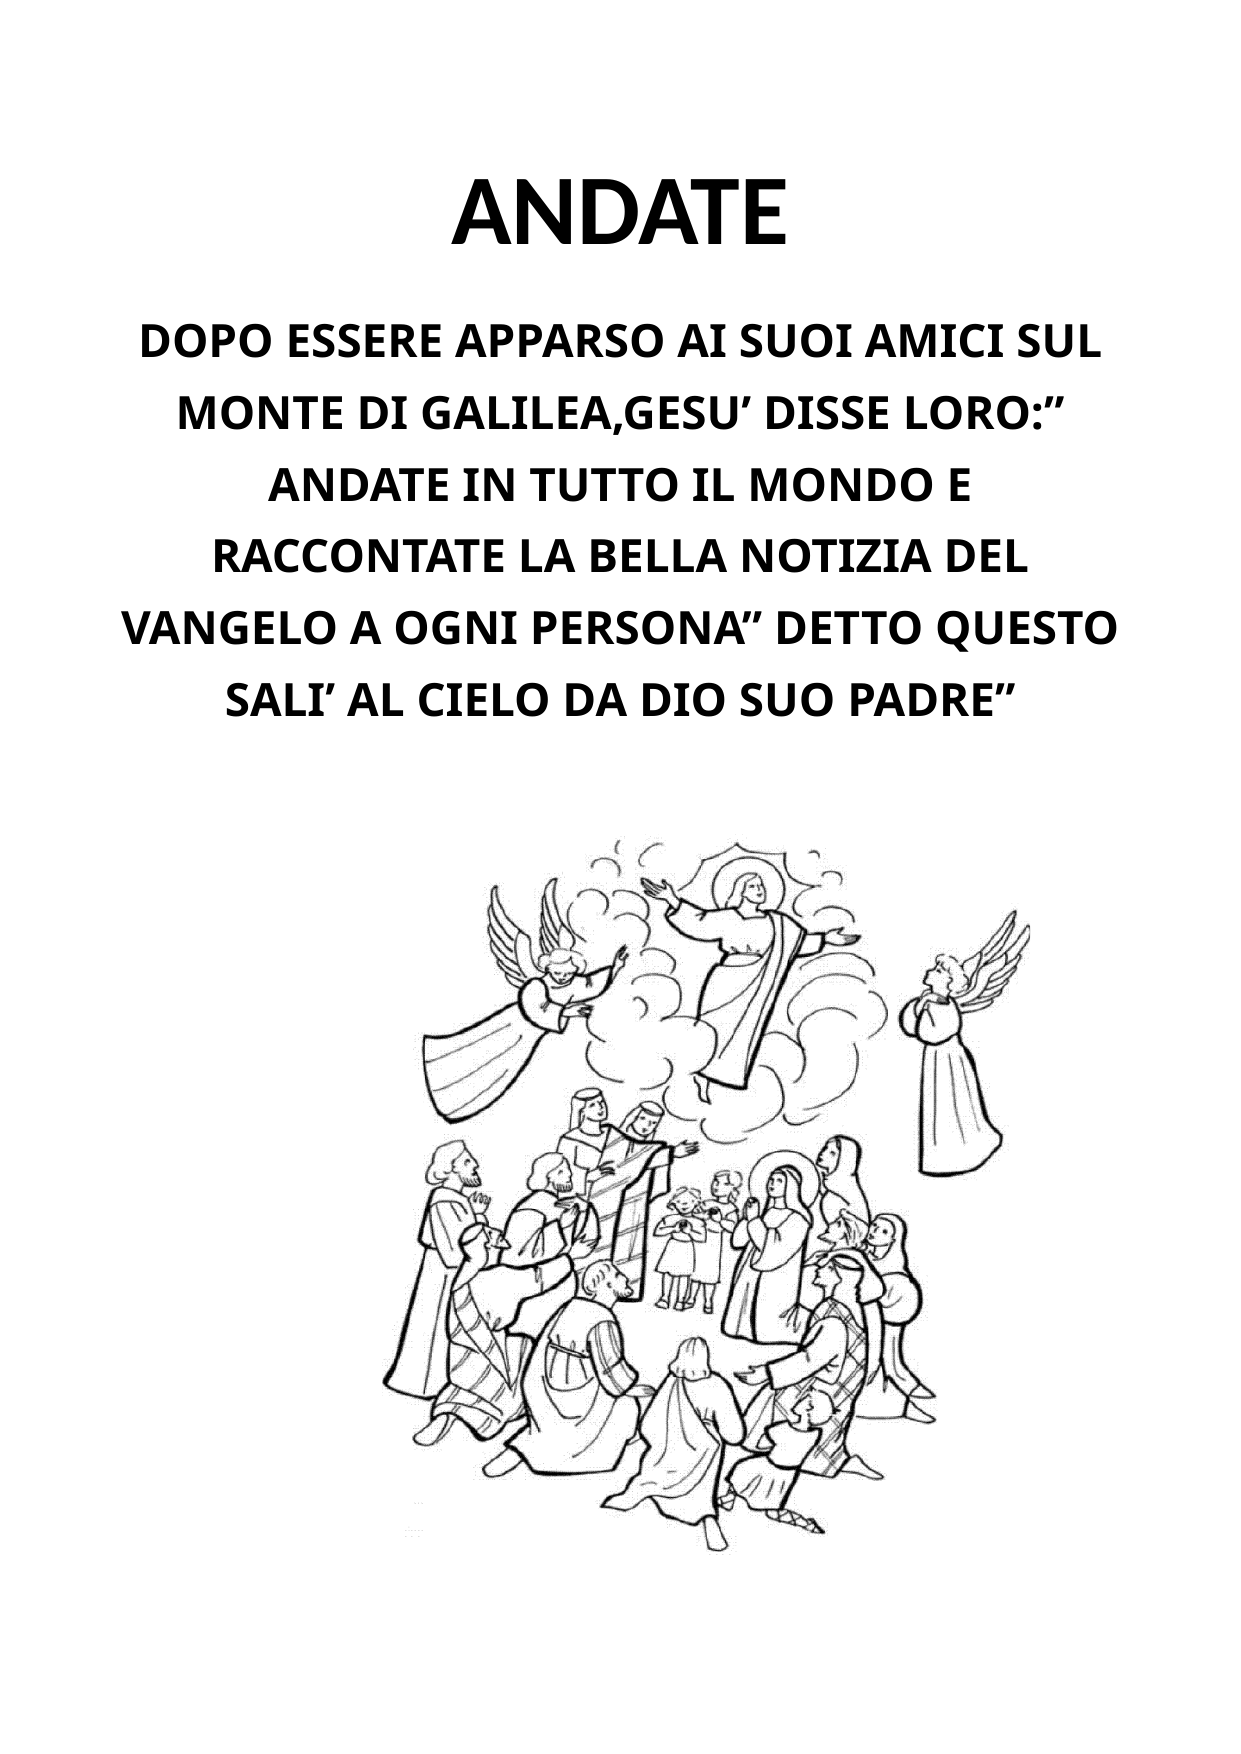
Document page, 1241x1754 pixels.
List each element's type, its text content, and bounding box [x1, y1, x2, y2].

text DOPO ESSERE APPARSO AI SUOI AMICI SUL MONTE DI GALILEA,GESU’ DISSE LORO:” ANDATE IN TUTTO IL MONDO E RACCONTATE LA BELLA NOTIZIA DEL VANGELO A OGNI PERSONA” DETTO QUESTO SALI’ AL CIELO DA DIO SUO PADRE” [118, 309, 1122, 729]
text ANDATE [118, 148, 1122, 270]
picture [369, 772, 1030, 1583]
